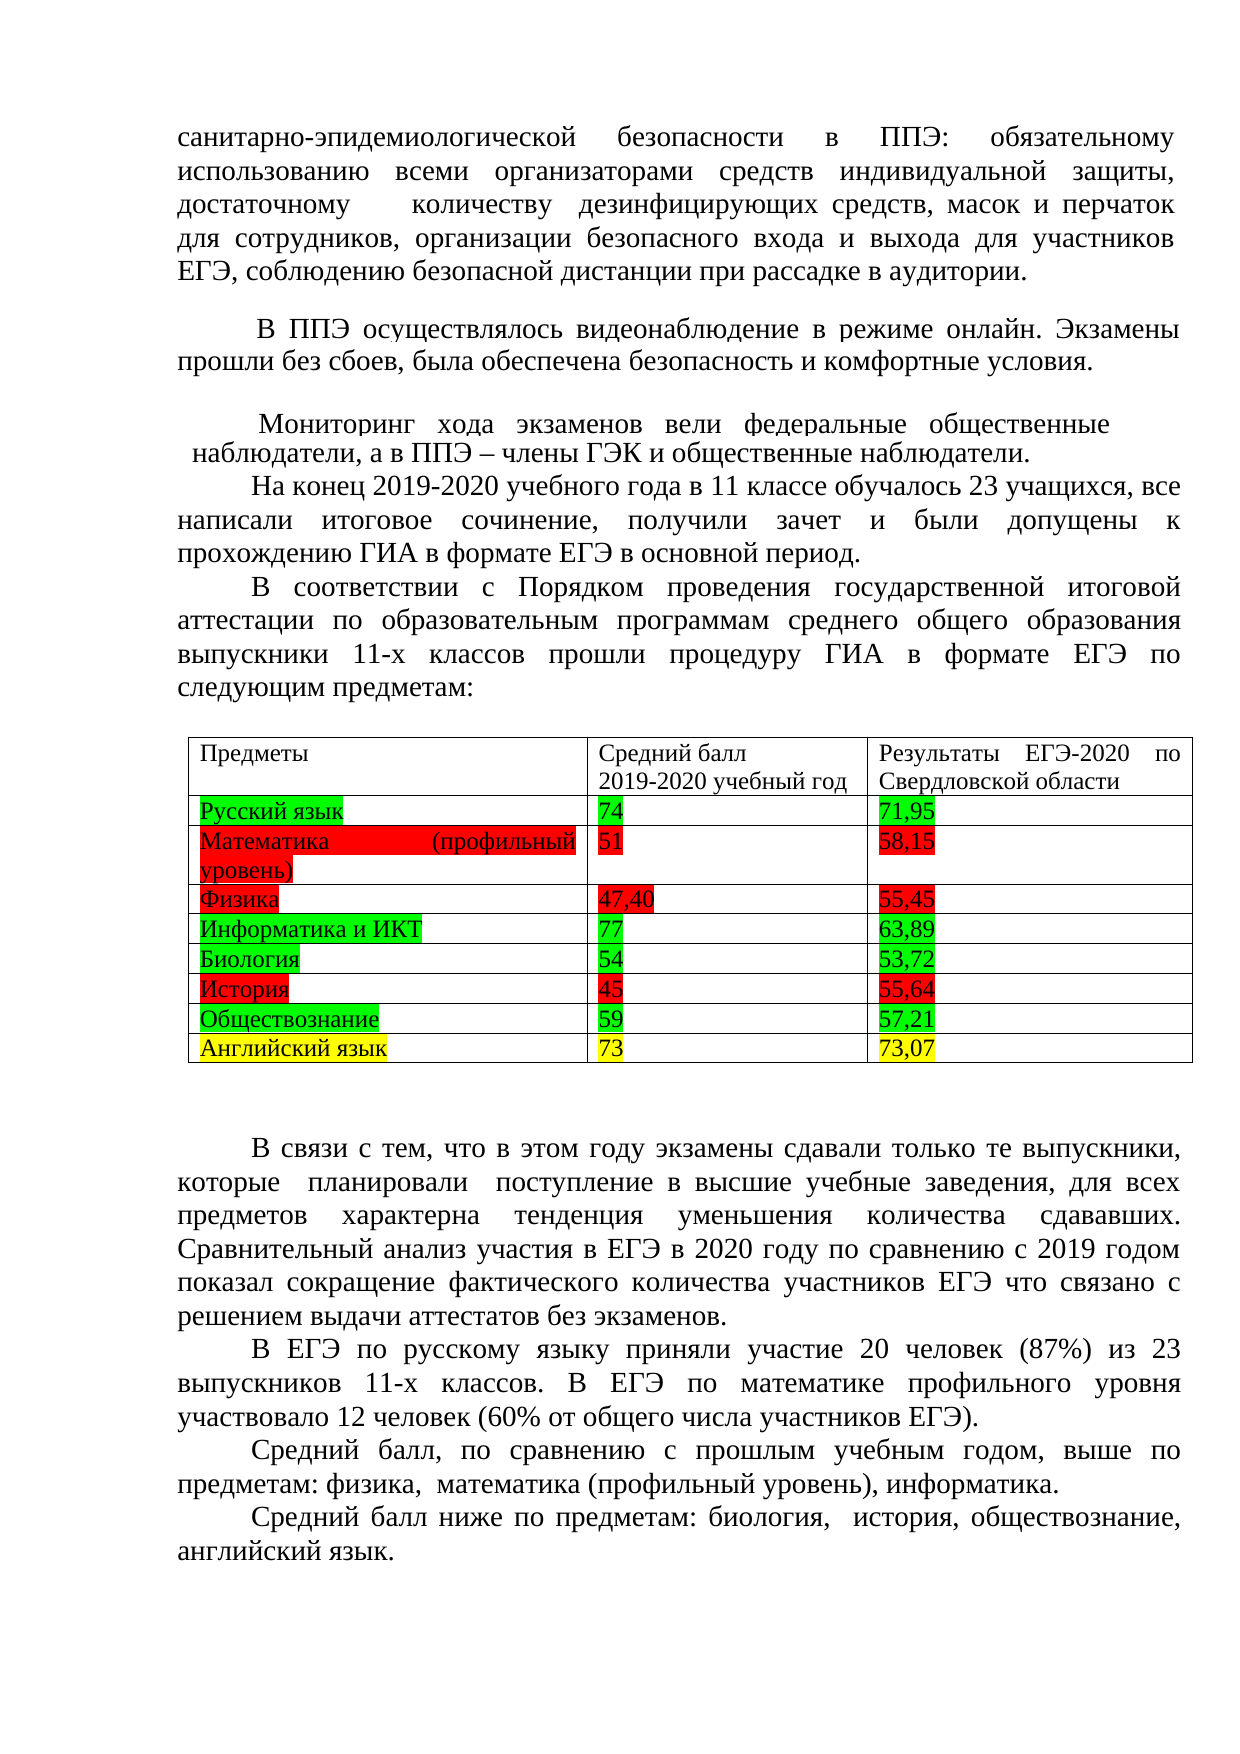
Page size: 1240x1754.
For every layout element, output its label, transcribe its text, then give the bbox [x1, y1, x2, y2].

table_cell [177, 435, 182, 468]
table_cell 59 [588, 1004, 867, 1032]
table_cell [1180, 341, 1192, 406]
table_cell Английский язык [189, 1034, 587, 1062]
table_cell санитарно-эпидемиологической безопасности в ППЭ: обязательному использованию всеми организаторами средств индивидуальной защиты, достаточному количеству дезинфицирующих средств, масок и перчаток для сотрудников, организации безопасного входа и выхода для участников ЕГЭ, соблюдению безопасной дистанции при рассадке в аудитории. [177, 117, 1175, 311]
table_cell [1180, 406, 1192, 435]
table_cell Обществознание [189, 1004, 587, 1032]
table_cell 51 [588, 826, 867, 883]
table_cell 71,95 [868, 796, 1192, 825]
table_cell 58,15 [868, 826, 1192, 883]
text В связи с тем, что в этом году экзамены сдавали только те выпускники, которые планировали поступление в высшие учебные заведения, для всех предметов характерна тенденция уменьшения количества сдававших. Сравнительный анализ участия в ЕГЭ в 2020 году по сравнению с 2019 годом показал сокращение фактического количества участников ЕГЭ что связано с решением выдачи аттестатов без экзаменов. [177, 1130, 1182, 1332]
table_cell В ППЭ осуществлялось видеонаблюдение в режиме онлайн. Экзамены прошли в штатном [184, 311, 1180, 341]
text В ЕГЭ по русскому языку приняли участие 20 человек (87%) из 23 выпускников 11-х классов. В ЕГЭ по математике профильного уровня участвовало 12 человек (60% от общего числа участников ЕГЭ). [177, 1332, 1182, 1432]
table_cell 47,40 [588, 885, 867, 913]
table_cell прошли без сбоев, была обеспечена безопасность и комфортные условия. [177, 341, 1180, 406]
table_cell 55,64 [868, 974, 1192, 1003]
table_header Средний балл 2019-2020 учебный год [588, 738, 867, 795]
table_cell Физика [189, 885, 587, 913]
table_cell 54 [588, 944, 867, 973]
table_cell 63,89 [868, 914, 1192, 943]
table_cell 73 [588, 1034, 867, 1062]
table_cell Русский язык [189, 796, 587, 825]
table_cell [183, 435, 192, 468]
table_cell 45 [588, 974, 867, 1003]
text В соответствии с Порядком проведения государственной итоговой аттестации по образовательным программам среднего общего образования выпускники 11-х классов прошли процедуру ГИА в формате ЕГЭ по следующим предметам: [177, 569, 1182, 703]
table_cell Мониторинг хода экзаменов вели федеральные общественные наблюдатели, онлайн- [193, 406, 1111, 435]
text Средний балл ниже по предметам: биология, история, обществознание, английский язык. [177, 1499, 1182, 1566]
table_cell 73,07 [868, 1034, 1192, 1062]
table_cell 55,45 [868, 885, 1192, 913]
table_cell [1111, 406, 1175, 435]
table_cell [1175, 117, 1180, 311]
table_cell 77 [588, 914, 867, 943]
table_cell Математика (профильный уровень) [189, 826, 587, 883]
table_cell 57,21 [868, 1004, 1192, 1032]
table_cell 74 [588, 796, 867, 825]
table_cell [177, 406, 182, 435]
table_cell [177, 311, 181, 341]
table_cell [1175, 406, 1180, 435]
table_cell Биология [189, 944, 587, 973]
table_cell История [189, 974, 587, 1003]
table_cell [1180, 117, 1192, 311]
text Средний балл, по сравнению с прошлым учебным годом, выше по предметам: физика, математика (профильный уровень), информатика. [177, 1432, 1182, 1499]
table_header Предметы [189, 738, 587, 795]
text На конец 2019-2020 учебного года в 11 классе обучалось 23 учащихся, все написали итоговое сочинение, получили зачет и были допущены к прохождению ГИА в формате ЕГЭ в основной период. [177, 468, 1182, 569]
table_cell [183, 406, 191, 435]
table_cell 53,72 [868, 944, 1192, 973]
table_cell [1180, 311, 1192, 341]
table_header Результаты ЕГЭ-2020 по Свердловской области [868, 738, 1192, 795]
table_cell Информатика и ИКТ [189, 914, 587, 943]
table_cell наблюдатели, а в ППЭ – члены ГЭК и общественные наблюдатели. [192, 435, 1192, 468]
